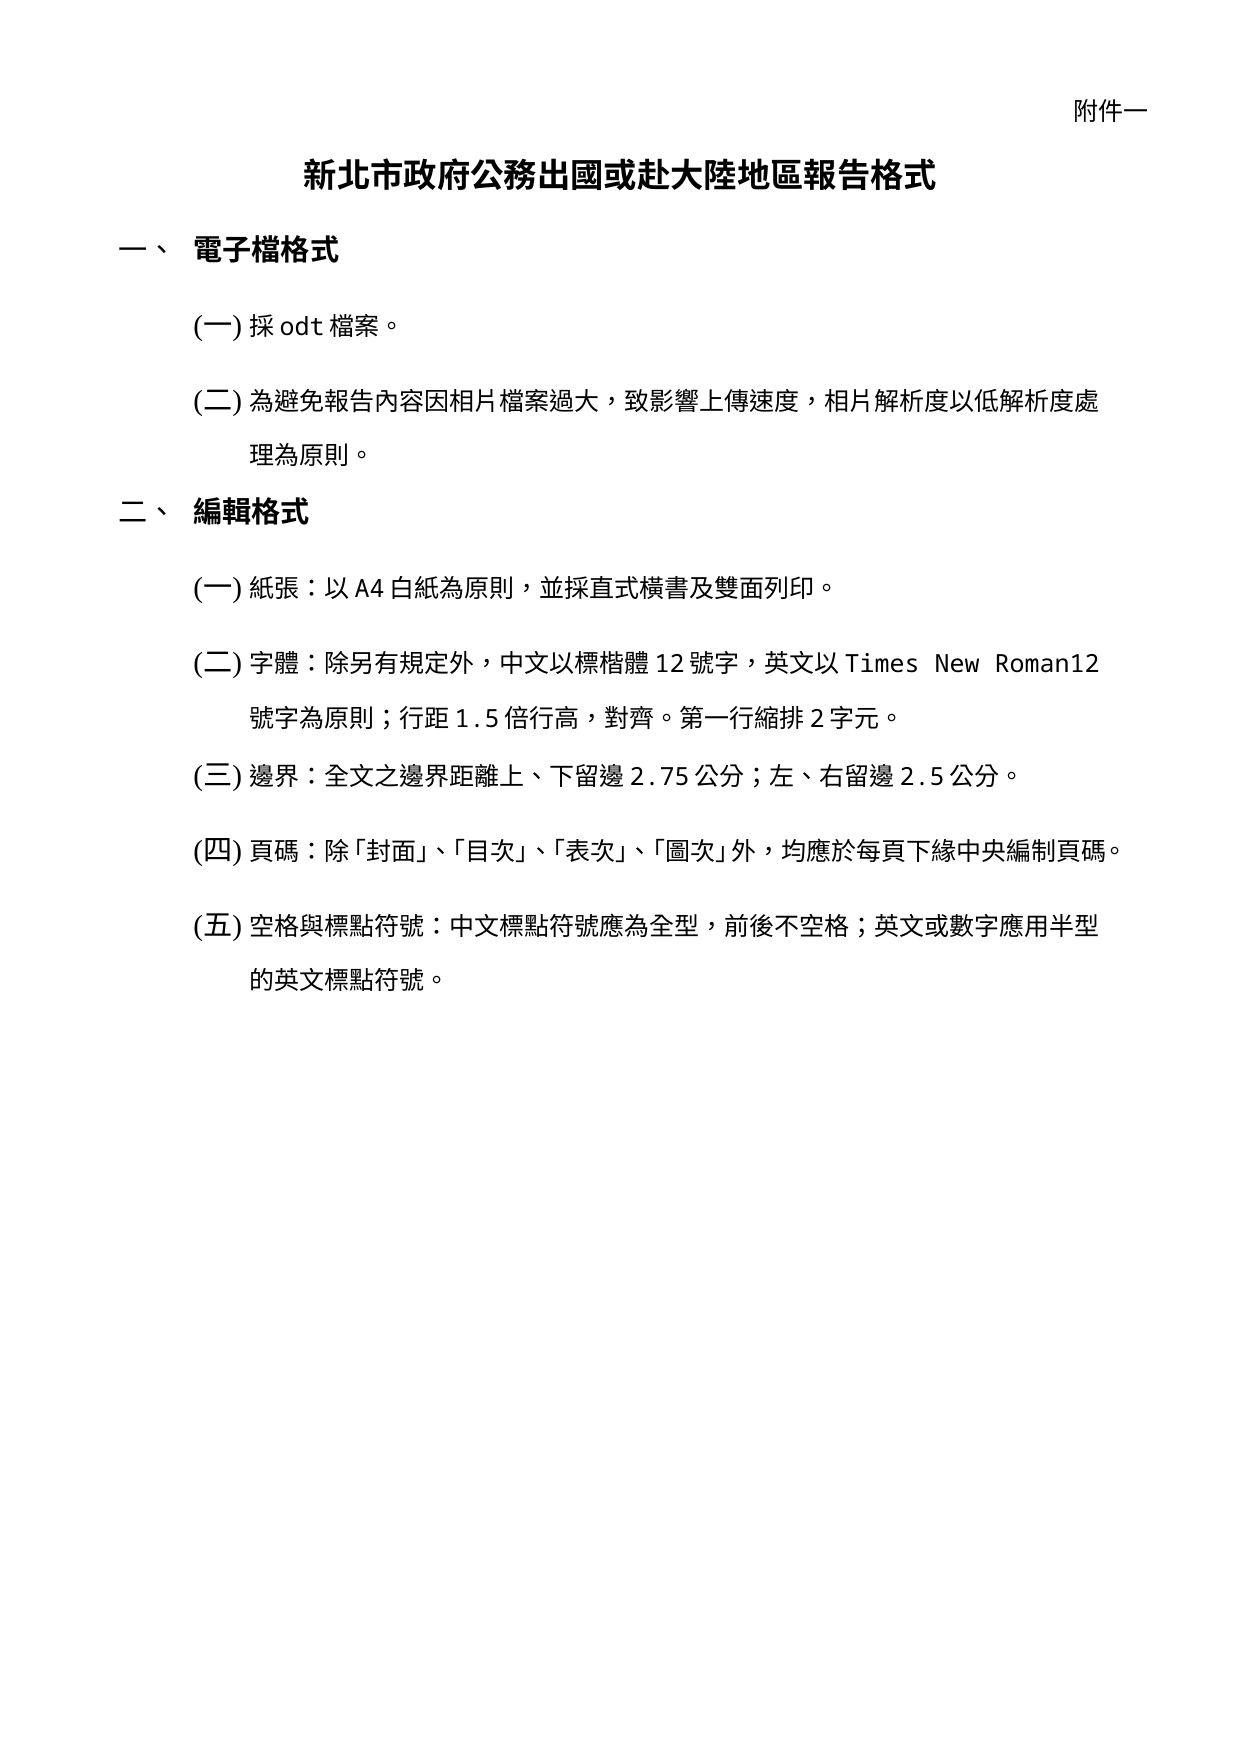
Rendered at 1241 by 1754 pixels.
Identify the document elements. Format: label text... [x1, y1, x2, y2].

list 為避免報告內容因相片檔案過大，致影響上傳速度，相片解析度以低解析度處理為原則。 [193, 360, 1122, 472]
list 電子檔格式 [118, 210, 1122, 285]
text [1059, 84, 1164, 135]
list 編輯格式 [118, 472, 1122, 547]
list 字體：除另有規定外，中文以標楷體12號字，英文以Times New Roman12號字為原則；行距1.5倍行高，對齊。第一行縮排2字元。 [193, 622, 1122, 735]
list 邊界：全文之邊界距離上、下留邊2.75公分；左、右留邊2.5公分。 [193, 735, 1122, 810]
text 新北市政府公務出國或赴大陸地區報告格式 [118, 135, 1122, 210]
list 空格與標點符號：中文標點符號應為全型，前後不空格；英文或數字應用半型的英文標點符號。 [193, 885, 1122, 997]
list 紙張：以A4白紙為原則，並採直式橫書及雙面列印。 [193, 547, 1122, 622]
list 採odt檔案。 [193, 285, 1122, 360]
text 附件一 [1074, 91, 1149, 128]
list 頁碼：除「封面」、「目次」、「表次」、「圖次」外，均應於每頁下緣中央編制頁碼。 [193, 810, 1122, 885]
